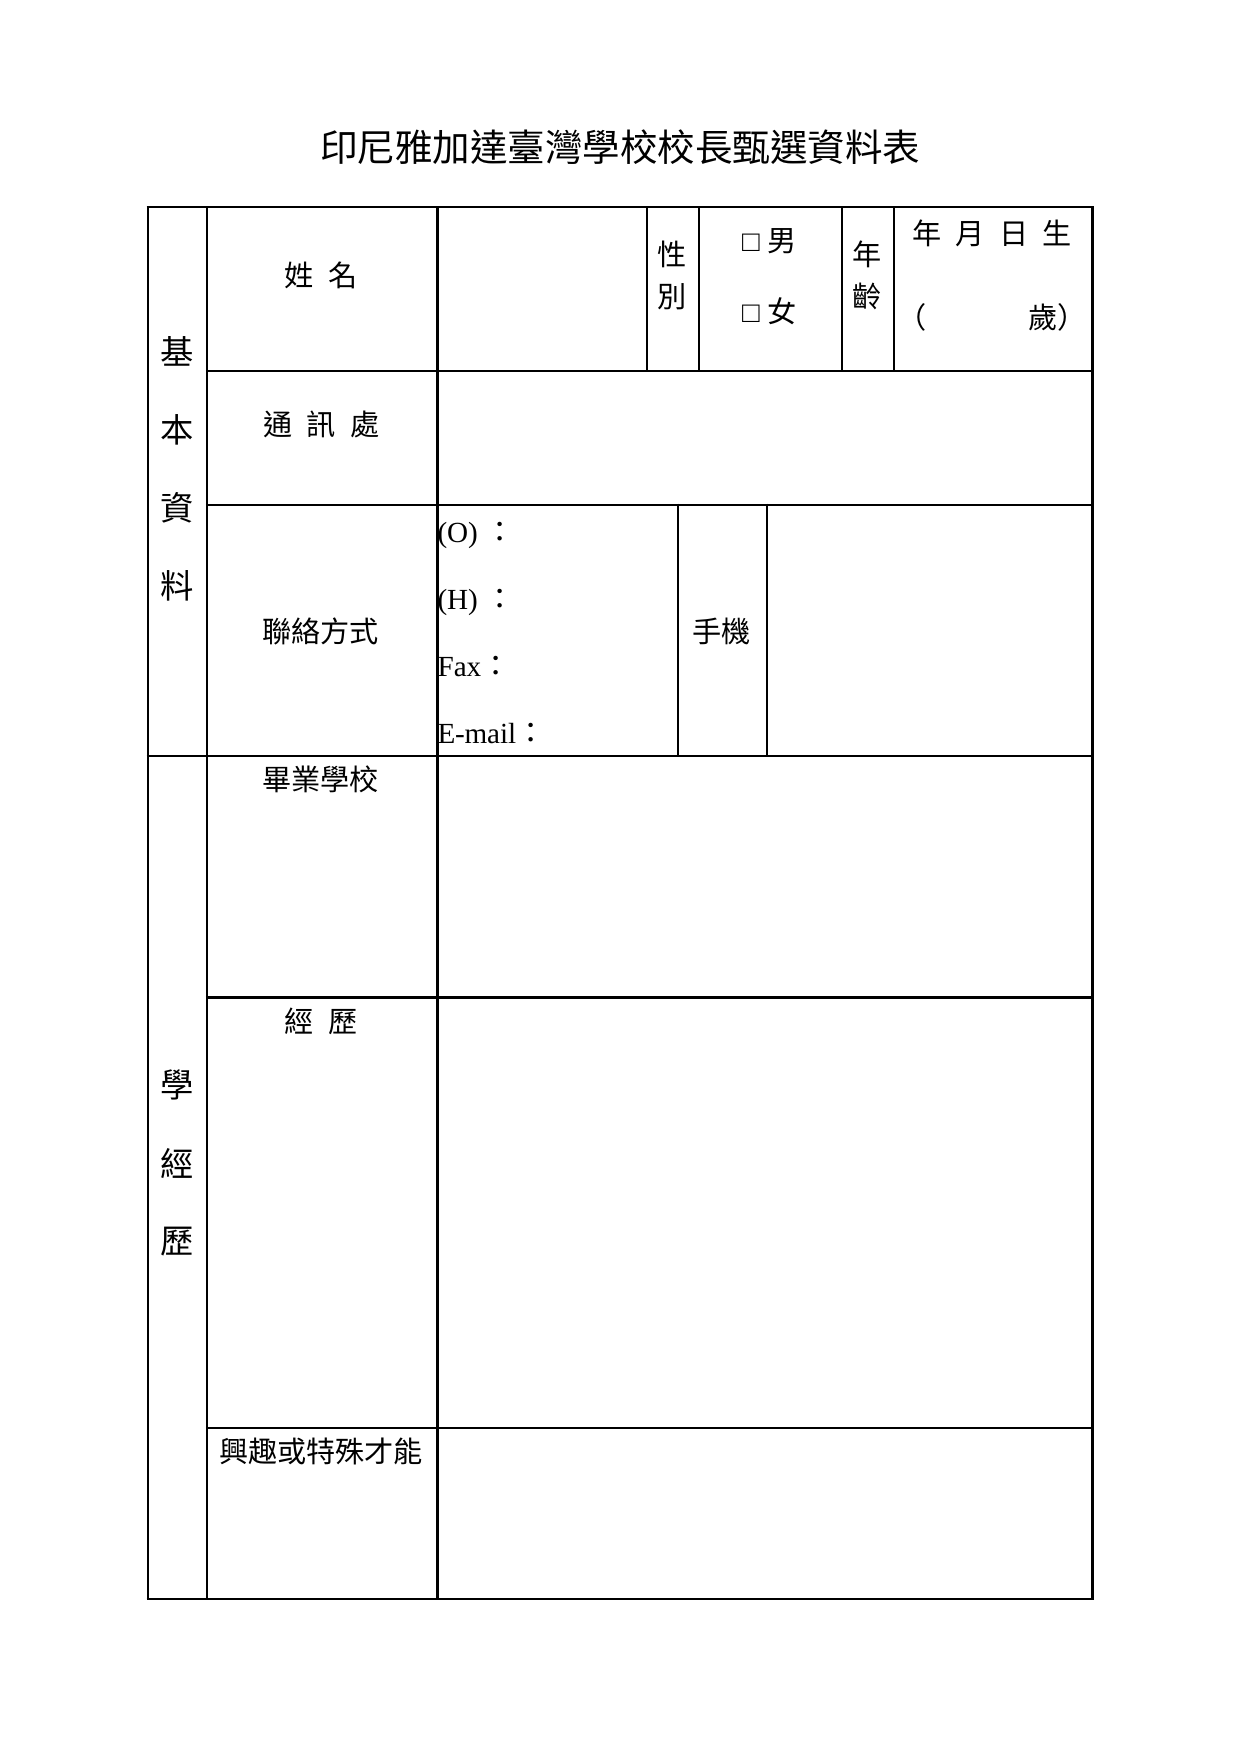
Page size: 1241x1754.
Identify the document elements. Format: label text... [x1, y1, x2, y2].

table_cell 聯絡方式 [208, 506, 436, 754]
table_cell [439, 1429, 1091, 1598]
table_header 年 月 日 生 （ 歲） [895, 208, 1091, 369]
table_header □ 男 □ 女 [700, 208, 841, 369]
table_cell 通 訊 處 [208, 372, 436, 503]
text 印尼雅加達臺灣學校校長甄選資料表 [118, 118, 1122, 173]
table_cell 畢業學校 [208, 757, 436, 996]
table_cell [768, 506, 1091, 754]
table_cell [439, 999, 1091, 1427]
table_header [439, 208, 646, 369]
table_header 基 本 資 料 [149, 208, 206, 754]
table_cell 經 歷 [208, 999, 436, 1427]
table_header 年齡 [843, 208, 893, 369]
table_cell [439, 757, 1091, 996]
table_cell 學 經 歷 [149, 757, 206, 1598]
table_cell 手機 [679, 506, 766, 754]
table_cell [439, 372, 1091, 503]
table_cell 興趣或特殊才能 [208, 1429, 436, 1598]
table_header 姓 名 [208, 208, 436, 369]
table_header 性別 [648, 208, 698, 369]
table_cell (O) ： (H) ： Fax： E-mail： [439, 506, 677, 754]
